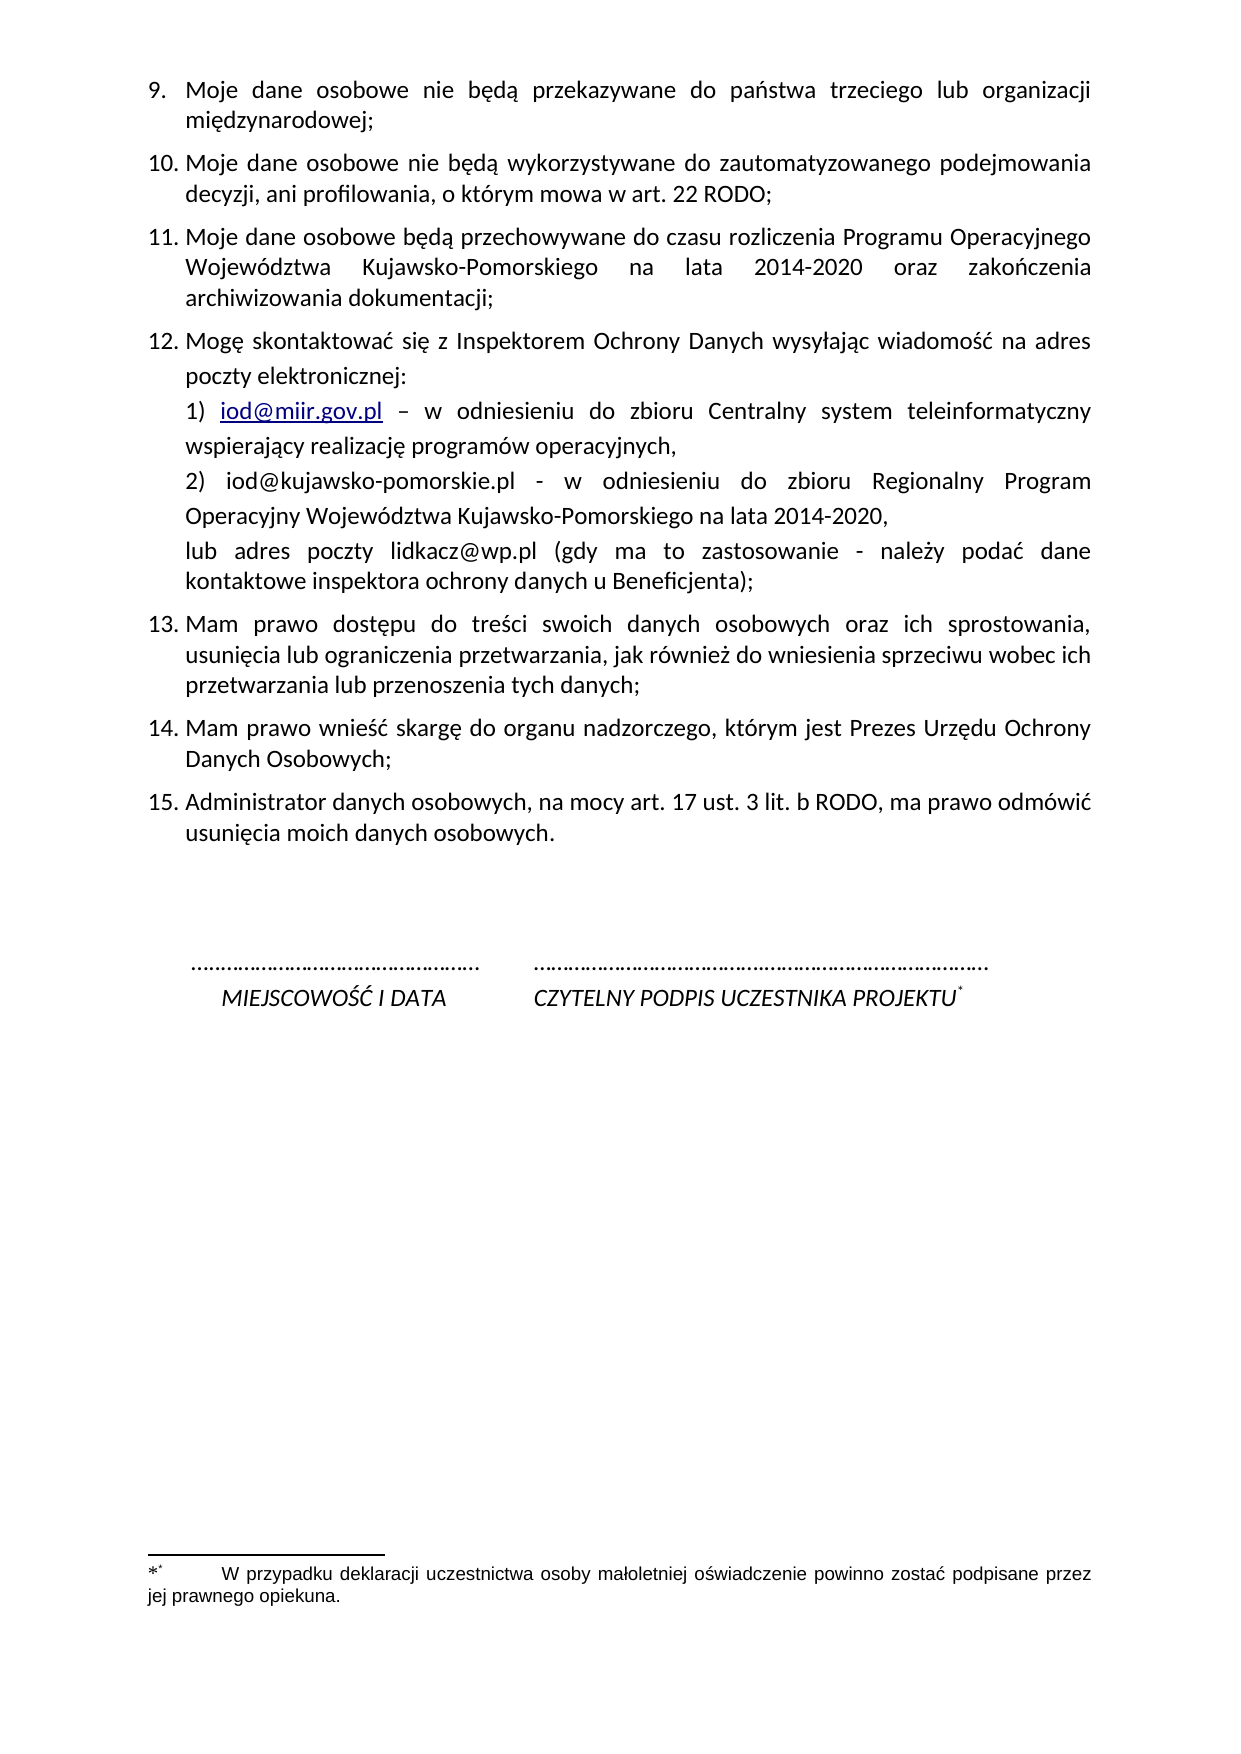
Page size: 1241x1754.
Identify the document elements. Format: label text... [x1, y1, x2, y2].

list Mogę skontaktować się z Inspektorem Ochrony Danych wysyłając wiadomość na adres poczty elektronicznej: [148, 325, 1093, 391]
list Mam prawo dostępu do treści swoich danych osobowych oraz ich sprostowania, usunięcia lub ograniczenia przetwarzania, jak również do wniesienia sprzeciwu wobec ich przetwarzania lub przenoszenia tych danych; [148, 608, 1093, 700]
list Moje dane osobowe nie będą przekazywane do państwa trzeciego lub organizacji międzynarodowej; [148, 74, 1093, 135]
table_cell CZYTELNY PODPIS UCZESTNIKA PROJEKTU [523, 983, 1093, 1019]
text lub adres poczty lidkacz@wp.pl (gdy ma to zastosowanie - należy podać dane kontaktowe inspektora ochrony danych u Beneficjenta); [185, 535, 1093, 596]
list Moje dane osobowe będą przechowywane do czasu rozliczenia Programu Operacyjnego Województwa Kujawsko-Pomorskiego na lata 2014-2020 oraz zakończenia archiwizowania dokumentacji; [148, 221, 1093, 312]
text 2) iod@kujawsko-pomorskie.pl - w odniesieniu do zbioru Regionalny Program Operacyjny Województwa Kujawsko-Pomorskiego na lata 2014-2020, [185, 465, 1093, 531]
list Mam prawo wnieść skargę do organu nadzorczego, którym jest Prezes Urzędu Ochrony Danych Osobowych; [148, 713, 1093, 774]
text 1) iod@miir.gov.pl – w odniesieniu do zbioru Centralny system teleinformatyczny wspierający realizację programów operacyjnych, [185, 395, 1093, 461]
table_header ………………………………….………………………………… [523, 946, 1093, 982]
list Moje dane osobowe nie będą wykorzystywane do zautomatyzowanego podejmowania decyzji, ani profilowania, o którym mowa w art. 22 RODO; [148, 147, 1093, 208]
table_header …..……………………………………… [148, 946, 522, 982]
table_cell MIEJSCOWOŚĆ I DATA [148, 983, 522, 1019]
list Administrator danych osobowych, na mocy art. 17 ust. 3 lit. b RODO, ma prawo odmówić usunięcia moich danych osobowych. [148, 786, 1093, 847]
